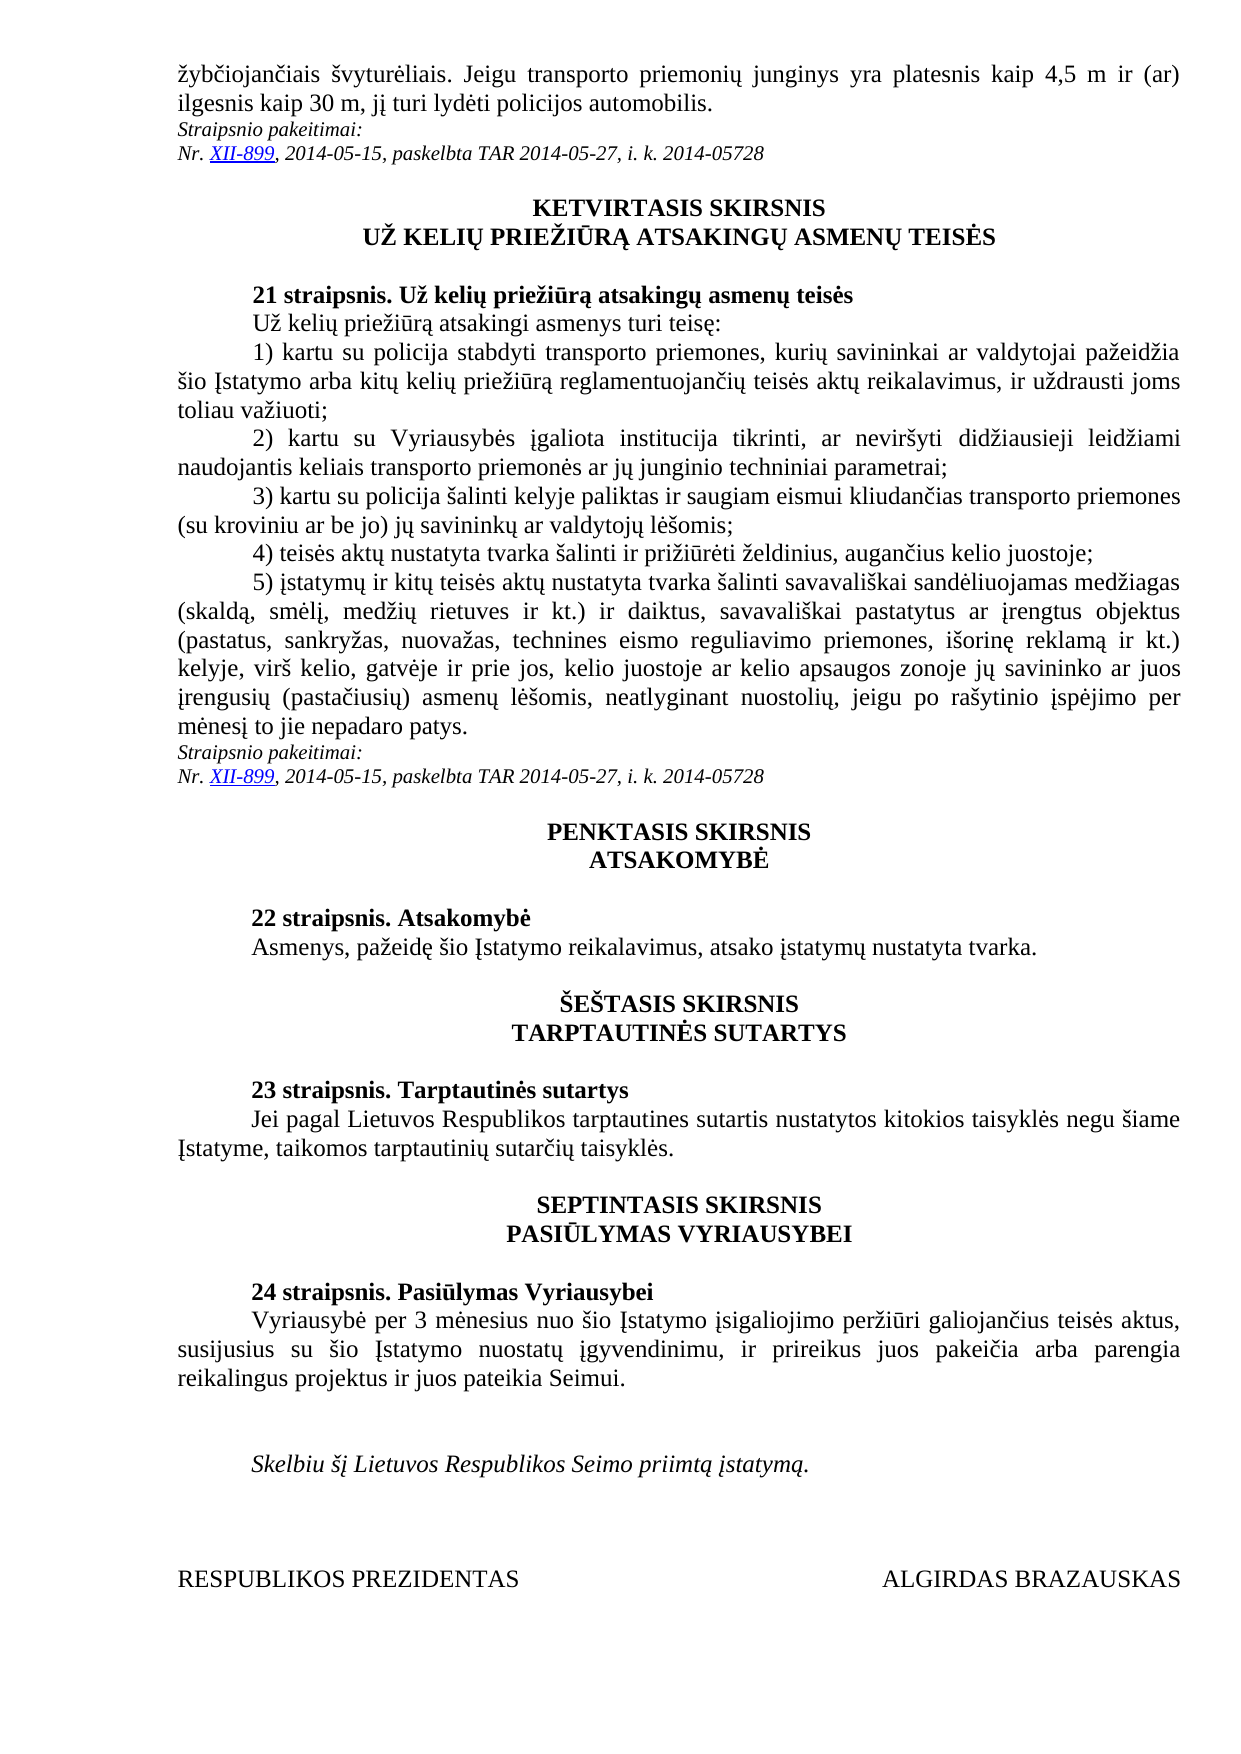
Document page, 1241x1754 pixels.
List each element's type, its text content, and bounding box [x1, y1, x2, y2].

text KETVIRTASIS SKIRSNIS [177, 193, 1181, 222]
text PENKTASIS SKIRSNIS [177, 817, 1181, 845]
text Už kelių priežiūrą atsakingi asmenys turi teisę: [177, 308, 1181, 337]
text RESPUBLIKOS PREZIDENTAS ALGIRDAS BRAZAUSKAS [177, 1564, 1181, 1593]
text 23 straipsnis. Tarptautinės sutartys [177, 1075, 1181, 1104]
text ATSAKOMYBĖ [177, 845, 1181, 874]
text UŽ KELIŲ PRIEŽIŪRĄ ATSAKINGŲ ASMENŲ TEISĖS [177, 222, 1181, 251]
text PASIŪLYMAS VYRIAUSYBEI [177, 1219, 1181, 1248]
text 4) teisės aktų nustatyta tvarka šalinti ir prižiūrėti želdinius, augančius kelio juostoje; [177, 538, 1181, 567]
text Nr. XII-899, 2014-05-15, paskelbta TAR 2014-05-27, i. k. 2014-05728 [177, 764, 1181, 788]
text Nr. XII-899, 2014-05-15, paskelbta TAR 2014-05-27, i. k. 2014-05728 [177, 141, 1181, 165]
text 5) įstatymų ir kitų teisės aktų nustatyta tvarka šalinti savavališkai sandėliuojamas medžiagas (skaldą, smėlį, medžių rietuves ir kt.) ir daiktus, savavališkai pastatytus ar įrengtus objektus (pastatus, sankryžas, nuovažas, technines eismo reguliavimo priemones, išorinę reklamą ir kt.) kelyje, virš kelio, gatvėje ir prie jos, kelio juostoje ar kelio apsaugos zonoje jų savininko ar juos įrengusių (pastačiusių) asmenų lėšomis, neatlyginant nuostolių, jeigu po rašytinio įspėjimo per mėnesį to jie nepadaro patys. [177, 567, 1181, 740]
text 22 straipsnis. Atsakomybė [177, 903, 1181, 932]
text TARPTAUTINĖS SUTARTYS [177, 1018, 1181, 1047]
text Jei pagal Lietuvos Respublikos tarptautines sutartis nustatytos kitokios taisyklės negu šiame Įstatyme, taikomos tarptautinių sutarčių taisyklės. [177, 1104, 1181, 1162]
text 2) kartu su Vyriausybės įgaliota institucija tikrinti, ar neviršyti didžiausieji leidžiami naudojantis keliais transporto priemonės ar jų junginio techniniai parametrai; [177, 423, 1181, 481]
text Vyriausybė per 3 mėnesius nuo šio Įstatymo įsigaliojimo peržiūri galiojančius teisės aktus, susijusius su šio Įstatymo nuostatų įgyvendinimu, ir prireikus juos pakeičia arba parengia reikalingus projektus ir juos pateikia Seimui. [177, 1305, 1181, 1392]
text 1) kartu su policija stabdyti transporto priemones, kurių savininkai ar valdytojai pažeidžia šio Įstatymo arba kitų kelių priežiūrą reglamentuojančių teisės aktų reikalavimus, ir uždrausti joms toliau važiuoti; [177, 337, 1181, 423]
text Skelbiu šį Lietuvos Respublikos Seimo priimtą įstatymą. [177, 1449, 1181, 1478]
text Straipsnio pakeitimai: [177, 740, 1181, 764]
text žybčiojančiais švyturėliais. Jeigu transporto priemonių junginys yra platesnis kaip 4,5 m ir (ar) ilgesnis kaip 30 m, jį turi lydėti policijos automobilis. [177, 59, 1181, 117]
text 24 straipsnis. Pasiūlymas Vyriausybei [177, 1277, 1181, 1305]
text Asmenys, pažeidę šio Įstatymo reikalavimus, atsako įstatymų nustatyta tvarka. [177, 932, 1181, 960]
text Straipsnio pakeitimai: [177, 117, 1181, 141]
text 21 straipsnis. Už kelių priežiūrą atsakingų asmenų teisės [177, 280, 1181, 308]
text 3) kartu su policija šalinti kelyje paliktas ir saugiam eismui kliudančias transporto priemones (su kroviniu ar be jo) jų savininkų ar valdytojų lėšomis; [177, 481, 1181, 538]
text SEPTINTASIS SKIRSNIS [177, 1190, 1181, 1219]
text ŠEŠTASIS SKIRSNIS [177, 989, 1181, 1018]
